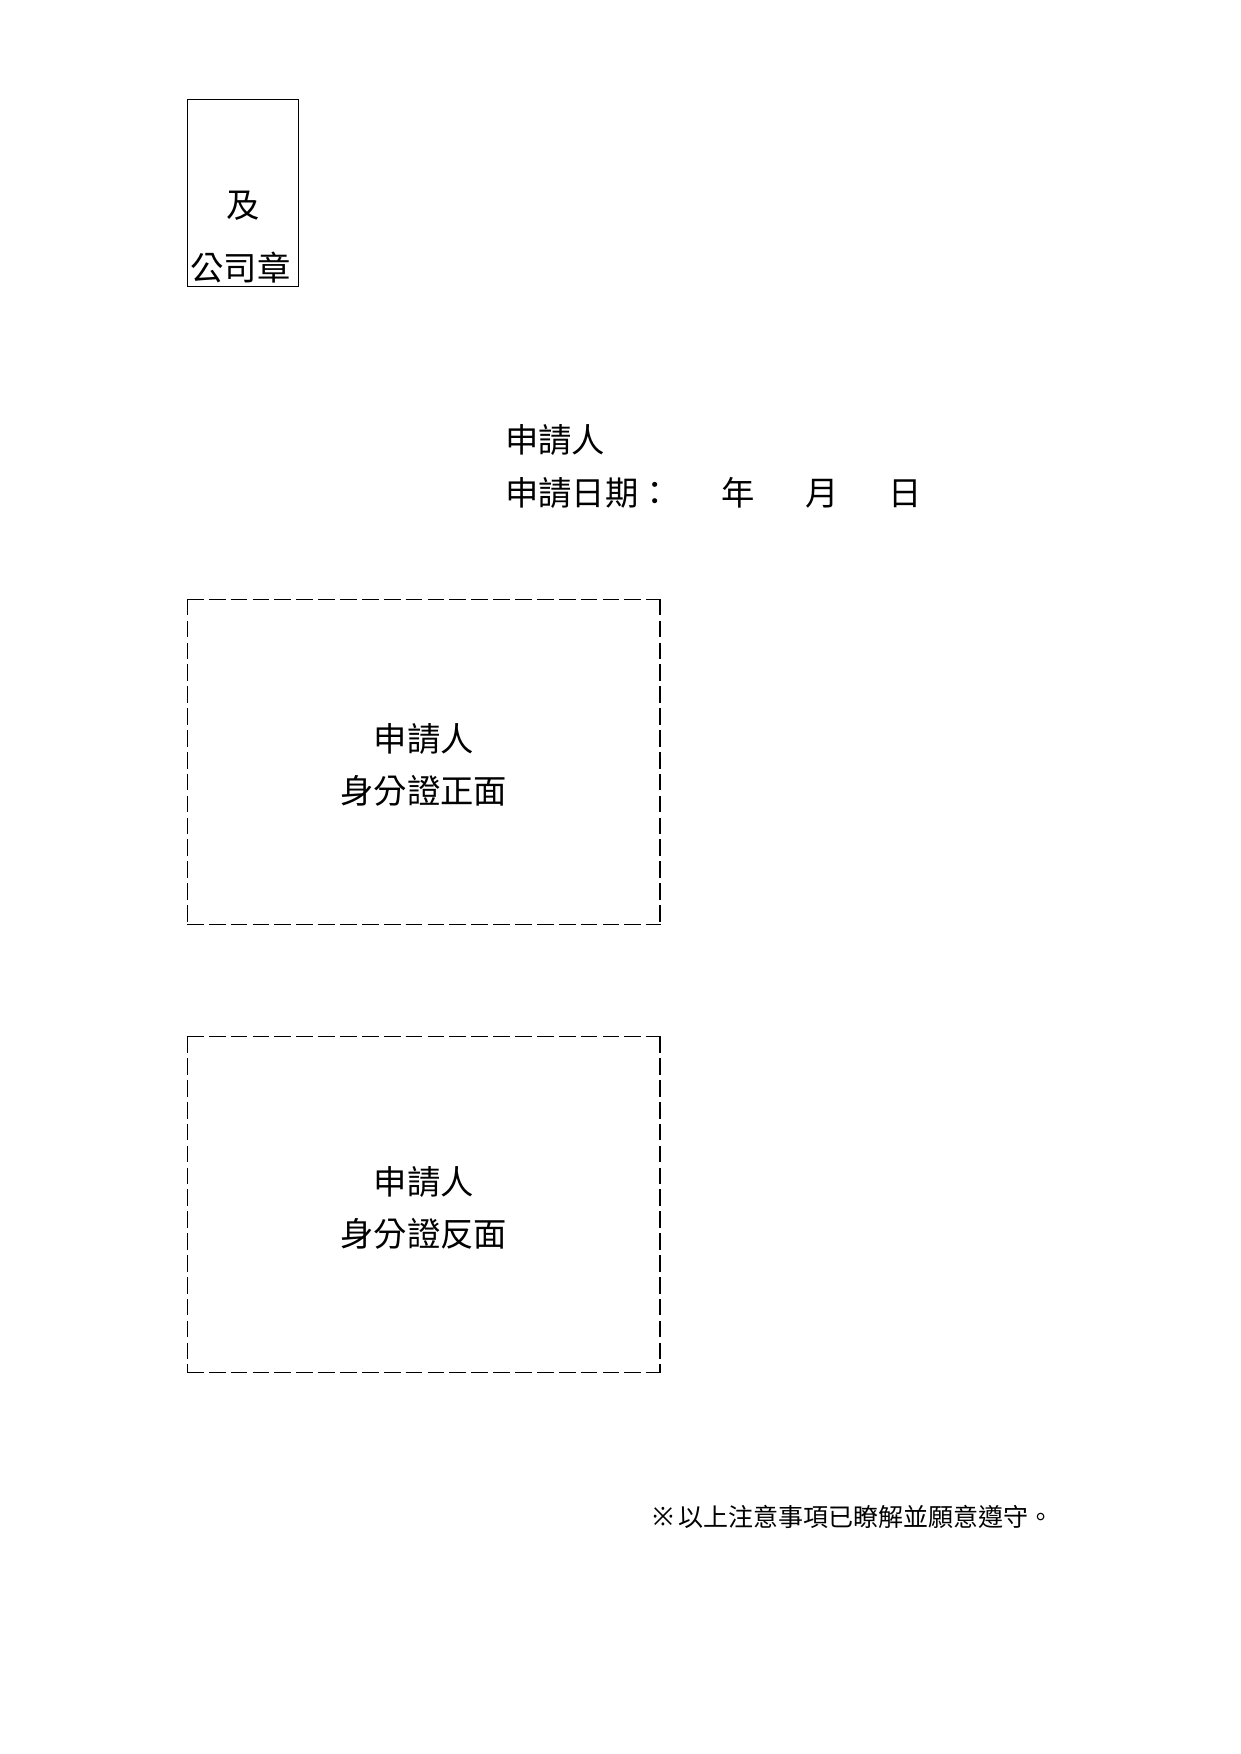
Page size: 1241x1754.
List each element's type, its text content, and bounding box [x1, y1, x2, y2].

table_header 申請人 身分證反面 [188, 1036, 660, 1372]
text 申請人 [305, 411, 986, 463]
text ※以上注意事項已瞭解並願意遵守。 [187, 1474, 1053, 1536]
table_header 申請人 身分證正面 [188, 599, 660, 924]
table_header 及 公司章 [188, 100, 298, 286]
text 申請日期： 年 月 日 [305, 463, 986, 515]
